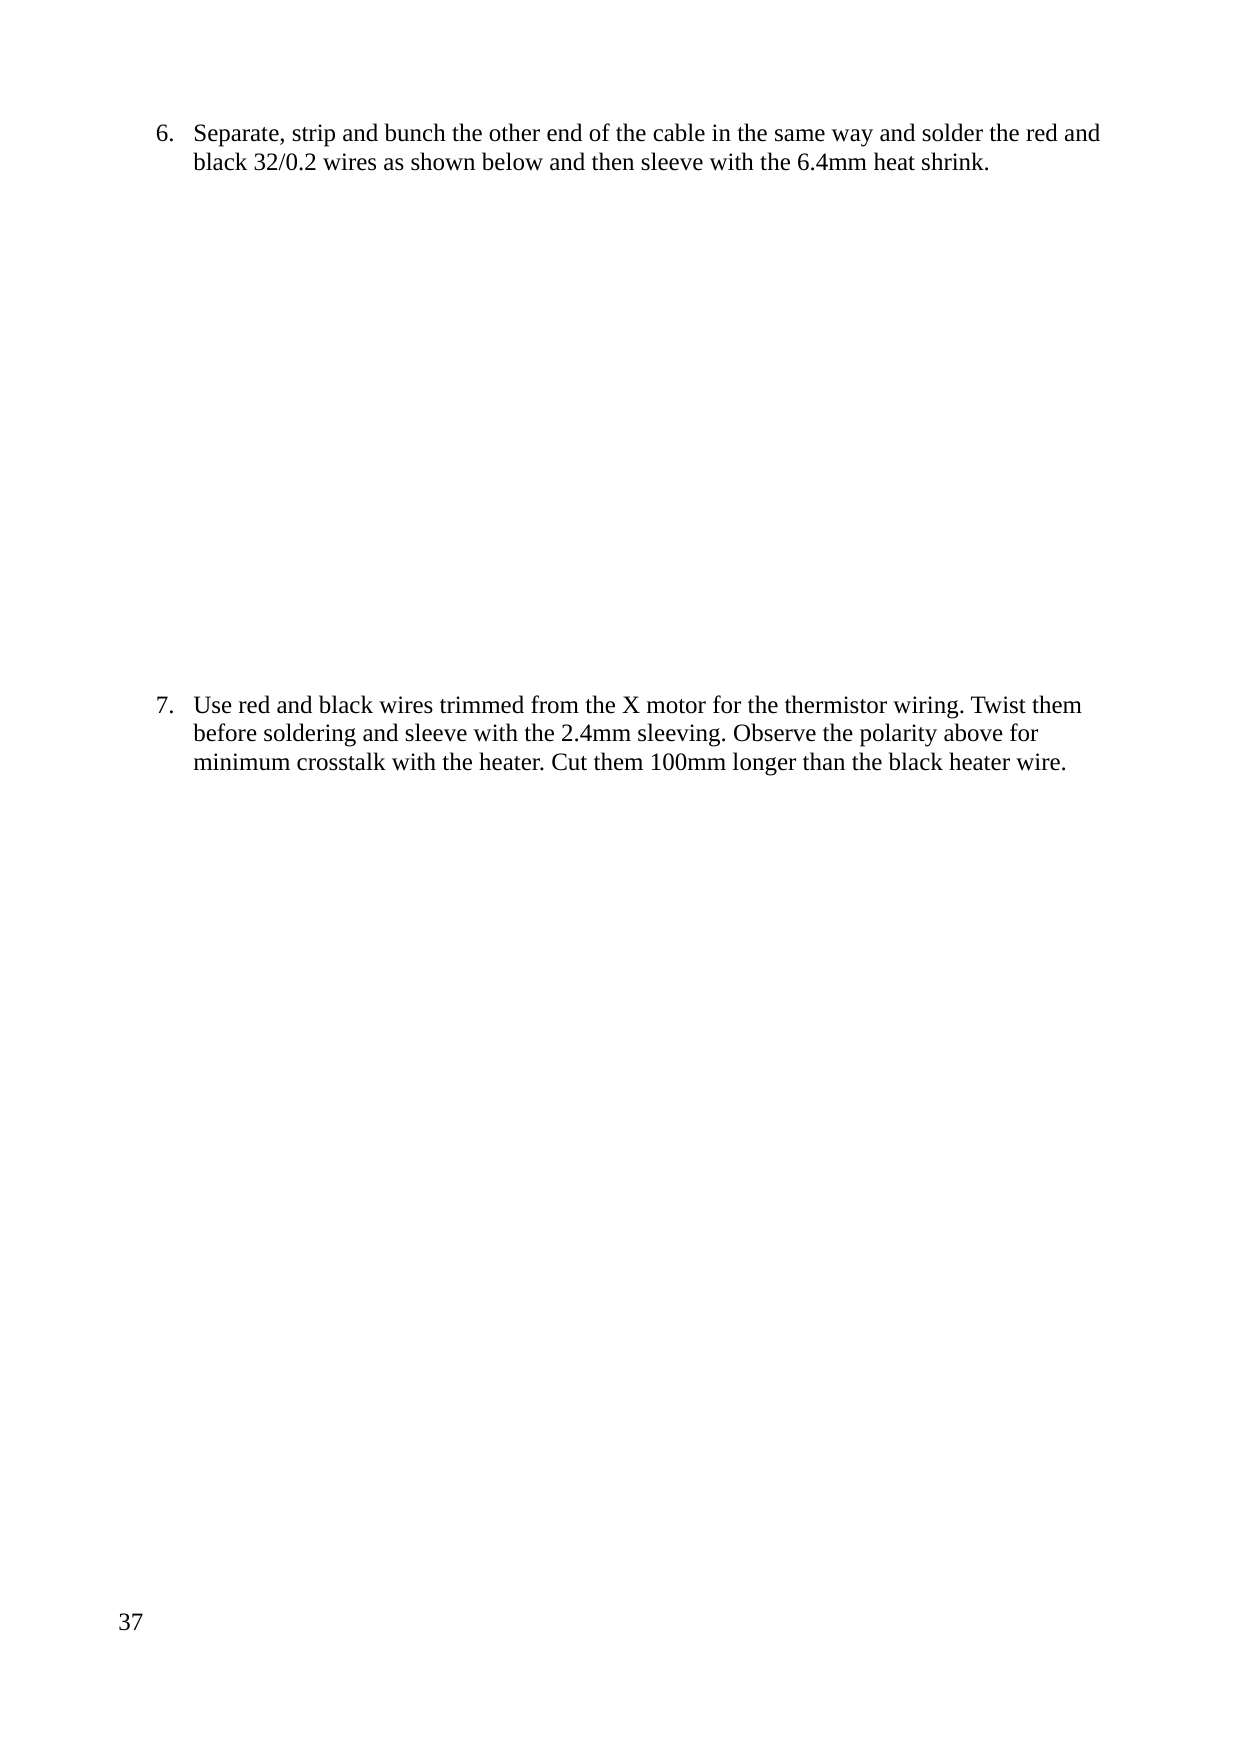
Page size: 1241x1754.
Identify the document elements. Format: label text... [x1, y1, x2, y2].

list Use red and black wires trimmed from the X motor for the thermistor wiring. Twist them before soldering and sleeve with the 2.4mm sleeving. Observe the polarity above for minimum crosstalk with the heater. Cut them 100mm longer than the black heater wire. [156, 690, 1122, 776]
list Separate, strip and bunch the other end of the cable in the same way and solder the red and black 32/0.2 wires as shown below and then sleeve with the 6.4mm heat shrink. [156, 118, 1122, 176]
